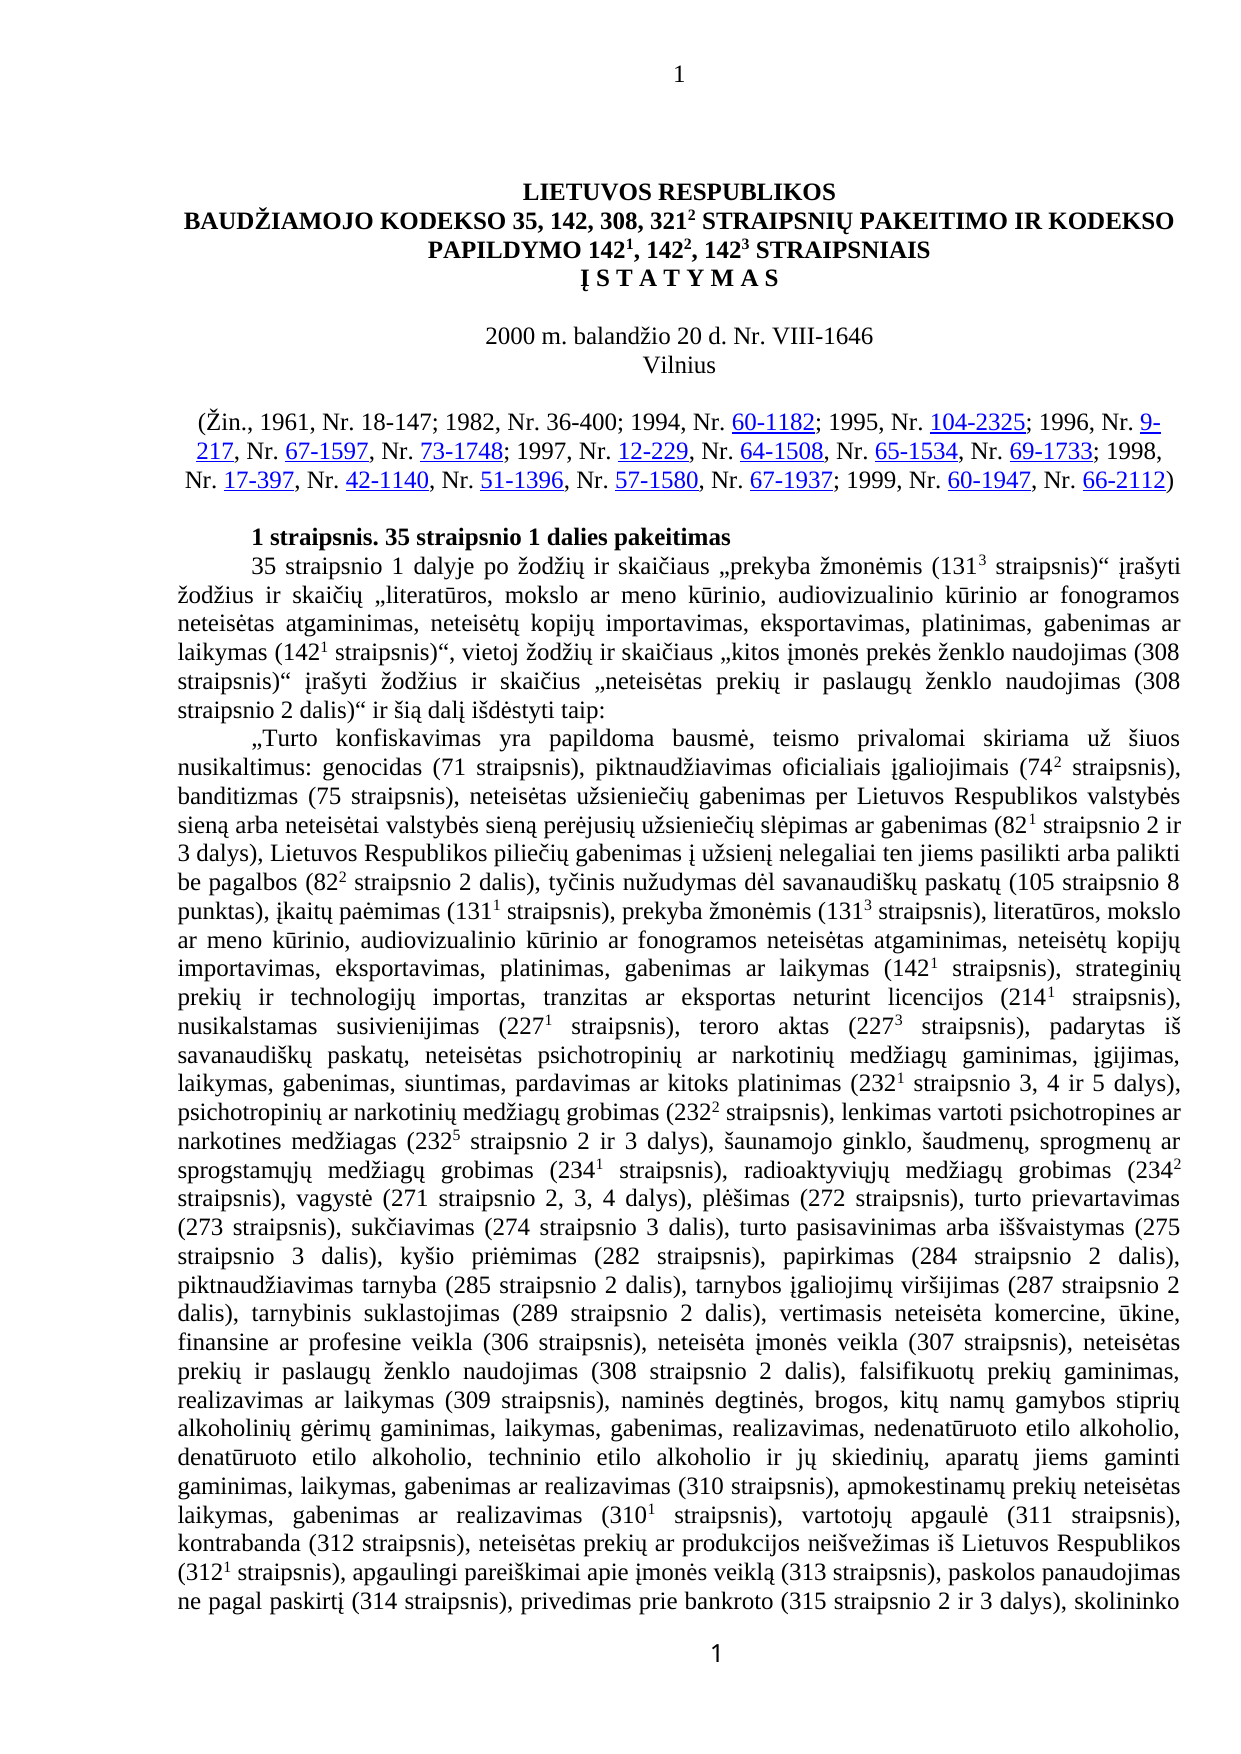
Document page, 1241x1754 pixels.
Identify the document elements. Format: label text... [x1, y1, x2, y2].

text (Žin., 1961, Nr. 18-147; 1982, Nr. 36-400; 1994, Nr. 60-1182; 1995, Nr. 104-2325; 1996, Nr. 9-217, Nr. 67-1597, Nr. 73-1748; 1997, Nr. 12-229, Nr. 64-1508, Nr. 65-1534, Nr. 69-1733; 1998, Nr. 17-397, Nr. 42-1140, Nr. 51-1396, Nr. 57-1580, Nr. 67-1937; 1999, Nr. 60-1947, Nr. 66-2112) [177, 407, 1181, 493]
text „Turto konfiskavimas yra papildoma bausmė, teismo privalomai skiriama už šiuos nusikaltimus: genocidas (71 straipsnis), piktnaudžiavimas oficialiais įgaliojimais (742 straipsnis), banditizmas (75 straipsnis), neteisėtas užsieniečių gabenimas per Lietuvos Respublikos valstybės sieną arba neteisėtai valstybės sieną perėjusių užsieniečių slėpimas ar gabenimas (821 straipsnio 2 ir 3 dalys), Lietuvos Respublikos piliečių gabenimas į užsienį nelegaliai ten jiems pasilikti arba palikti be pagalbos (822 straipsnio 2 dalis), tyčinis nužudymas dėl savanaudiškų paskatų (105 straipsnio 8 punktas), įkaitų paėmimas (1311 straipsnis), prekyba žmonėmis (1313 straipsnis), literatūros, mokslo ar meno kūrinio, audiovizualinio kūrinio ar fonogramos neteisėtas atgaminimas, neteisėtų kopijų importavimas, eksportavimas, platinimas, gabenimas ar laikymas (1421 straipsnis), strateginių prekių ir technologijų importas, tranzitas ar eksportas neturint licencijos (2141 straipsnis), nusikalstamas susivienijimas (2271 straipsnis), teroro aktas (2273 straipsnis), padarytas iš savanaudiškų paskatų, neteisėtas psichotropinių ar narkotinių medžiagų gaminimas, įgijimas, laikymas, gabenimas, siuntimas, pardavimas ar kitoks platinimas (2321 straipsnio 3, 4 ir 5 dalys), psichotropinių ar narkotinių medžiagų grobimas (2322 straipsnis), lenkimas vartoti psichotropines ar narkotines medžiagas (2325 straipsnio 2 ir 3 dalys), šaunamojo ginklo, šaudmenų, sprogmenų ar sprogstamųjų medžiagų grobimas (2341 straipsnis), radioaktyviųjų medžiagų grobimas (2342 straipsnis), vagystė (271 straipsnio 2, 3, 4 dalys), plėšimas (272 straipsnis), turto prievartavimas (273 straipsnis), sukčiavimas (274 straipsnio 3 dalis), turto pasisavinimas arba iššvaistymas (275 straipsnio 3 dalis), kyšio priėmimas (282 straipsnis), papirkimas (284 straipsnio 2 dalis), piktnaudžiavimas tarnyba (285 straipsnio 2 dalis), tarnybos įgaliojimų viršijimas (287 straipsnio 2 dalis), tarnybinis suklastojimas (289 straipsnio 2 dalis), vertimasis neteisėta komercine, ūkine, finansine ar profesine veikla (306 straipsnis), neteisėta įmonės veikla (307 straipsnis), neteisėtas prekių ir paslaugų ženklo naudojimas (308 straipsnio 2 dalis), falsifikuotų prekių gaminimas, realizavimas ar laikymas (309 straipsnis), naminės degtinės, brogos, kitų namų gamybos stiprių alkoholinių gėrimų gaminimas, laikymas, gabenimas, realizavimas, nedenatūruoto etilo alkoholio, denatūruoto etilo alkoholio, techninio etilo alkoholio ir jų skiedinių, aparatų jiems gaminti gaminimas, laikymas, gabenimas ar realizavimas (310 straipsnis), apmokestinamų prekių neteisėtas laikymas, gabenimas ar realizavimas (3101 straipsnis), vartotojų apgaulė (311 straipsnis), kontrabanda (312 straipsnis), neteisėtas prekių ar produkcijos neišvežimas iš Lietuvos Respublikos (3121 straipsnis), apgaulingi pareiškimai apie įmonės veiklą (313 straipsnis), paskolos panaudojimas ne pagal paskirtį (314 straipsnis), privedimas prie bankroto (315 straipsnio 2 ir 3 dalys), skolininko [177, 723, 1181, 1615]
text 1 straipsnis. 35 straipsnio 1 dalies pakeitimas [177, 522, 1181, 551]
text BAUDŽIAMOJO KODEKSO 35, 142, 308, 3212 STRAIPSNIŲ PAKEITIMO IR KODEKSO PAPILDYMO 1421, 1422, 1423 STRAIPSNIAIS [177, 206, 1181, 263]
text Į S T A T Y M A S [177, 263, 1181, 292]
text LIETUVOS RESPUBLIKOS [177, 177, 1181, 206]
text Vilnius [177, 350, 1181, 378]
text 2000 m. balandžio 20 d. Nr. VIII-1646 [177, 321, 1181, 350]
text 35 straipsnio 1 dalyje po žodžių ir skaičiaus „prekyba žmonėmis (1313 straipsnis)“ įrašyti žodžius ir skaičių „literatūros, mokslo ar meno kūrinio, audiovizualinio kūrinio ar fonogramos neteisėtas atgaminimas, neteisėtų kopijų importavimas, eksportavimas, platinimas, gabenimas ar laikymas (1421 straipsnis)“, vietoj žodžių ir skaičiaus „kitos įmonės prekės ženklo naudojimas (308 straipsnis)“ įrašyti žodžius ir skaičius „neteisėtas prekių ir paslaugų ženklo naudojimas (308 straipsnio 2 dalis)“ ir šią dalį išdėstyti taip: [177, 551, 1181, 723]
